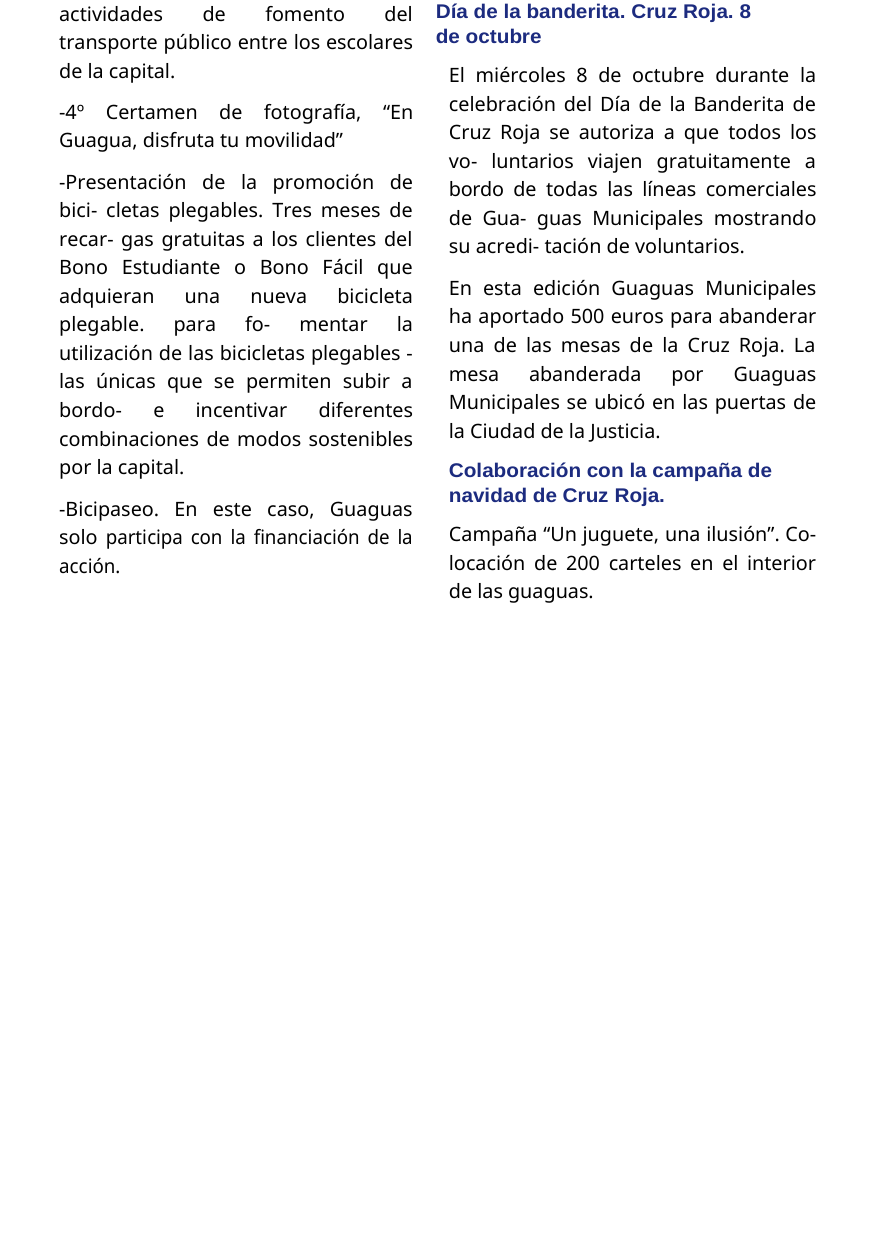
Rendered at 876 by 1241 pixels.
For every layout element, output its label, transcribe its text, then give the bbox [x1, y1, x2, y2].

text actividades de fomento del transporte público entre los escolares de la capital. [59, 0, 413, 84]
text -4º Certamen de fotografía, “En Guagua, disfruta tu movilidad” [59, 98, 413, 154]
text -Bicipaseo. En este caso, Guaguas solo participa con la financiación de la acción. [59, 495, 413, 579]
text -Presentación de la promoción de bici- cletas plegables. Tres meses de recar- gas gratuitas a los clientes del Bono Estudiante o Bono Fácil que adquieran una nueva bicicleta plegable. para fo- mentar la utilización de las bicicletas plegables -las únicas que se permiten subir a bordo- e incentivar diferentes combinaciones de modos sostenibles por la capital. [59, 168, 413, 480]
text Campaña “Un juguete, una ilusión”. Co- locación de 200 carteles en el interior de las guaguas. [449, 521, 816, 605]
subtitle Día de la banderita. Cruz Roja. 8 de octubre [436, 0, 757, 48]
text El miércoles 8 de octubre durante la celebración del Día de la Banderita de Cruz Roja se autoriza a que todos los vo- luntarios viajen gratuitamente a bordo de todas las líneas comerciales de Gua- guas Municipales mostrando su acredi- tación de voluntarios. [449, 62, 816, 260]
text En esta edición Guaguas Municipales ha aportado 500 euros para abanderar una de las mesas de la Cruz Roja. La mesa abanderada por Guaguas Municipales se ubicó en las puertas de la Ciudad de la Justicia. [449, 274, 816, 444]
subtitle Colaboración con la campaña de navidad de Cruz Roja. [449, 459, 831, 507]
